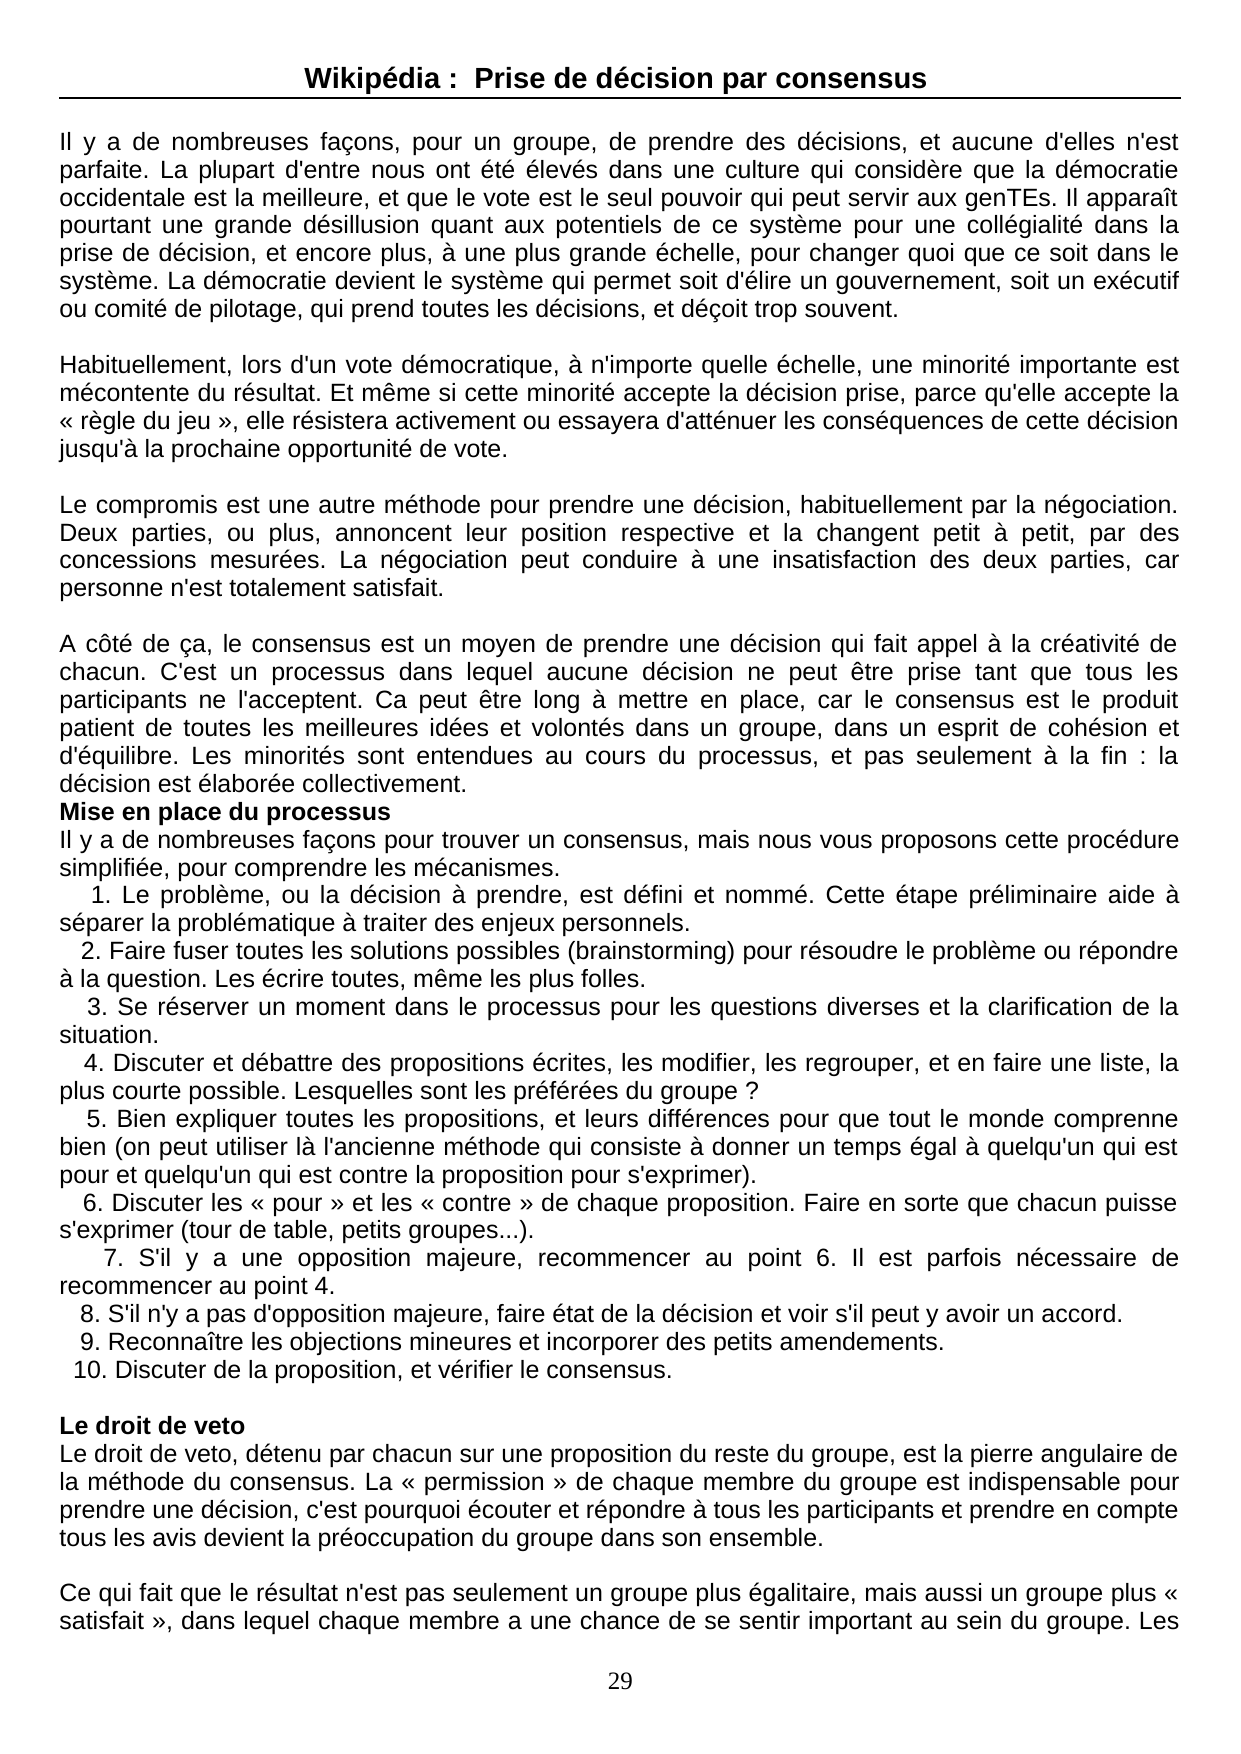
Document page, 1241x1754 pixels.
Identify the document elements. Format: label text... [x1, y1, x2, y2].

text 1. Le problème, ou la décision à prendre, est défini et nommé. Cette étape préliminaire aide à séparer la problématique à traiter des enjeux personnels. [59, 881, 1181, 937]
text Mise en place du processus [59, 797, 1181, 825]
text Il y a de nombreuses façons pour trouver un consensus, mais nous vous proposons cette procédure simplifiée, pour comprendre les mécanismes. [59, 825, 1181, 881]
text 7. S'il y a une opposition majeure, recommencer au point 6. Il est parfois nécessaire de recommencer au point 4. [59, 1244, 1181, 1300]
text 9. Reconnaître les objections mineures et incorporer des petits amendements. [59, 1328, 1181, 1356]
text 2. Faire fuser toutes les solutions possibles (brainstorming) pour résoudre le problème ou répondre à la question. Les écrire toutes, même les plus folles. [59, 937, 1181, 993]
text A côté de ça, le consensus est un moyen de prendre une décision qui fait appel à la créativité de chacun. C'est un processus dans lequel aucune décision ne peut être prise tant que tous les participants ne l'acceptent. Ca peut être long à mettre en place, car le consensus est le produit patient de toutes les meilleures idées et volontés dans un groupe, dans un esprit de cohésion et d'équilibre. Les minorités sont entendues au cours du processus, et pas seulement à la fin : la décision est élaborée collectivement. [59, 630, 1181, 797]
text Le droit de veto, détenu par chacun sur une proposition du reste du groupe, est la pierre angulaire de la méthode du consensus. La « permission » de chaque membre du groupe est indispensable pour prendre une décision, c'est pourquoi écouter et répondre à tous les participants et prendre en compte tous les avis devient la préoccupation du groupe dans son ensemble. [59, 1439, 1181, 1551]
text Wikipédia : Prise de décision par consensus [59, 59, 1181, 97]
text 3. Se réserver un moment dans le processus pour les questions diverses et la clarification de la situation. [59, 993, 1181, 1049]
text Habituellement, lors d'un vote démocratique, à n'importe quelle échelle, une minorité importante est mécontente du résultat. Et même si cette minorité accepte la décision prise, parce qu'elle accepte la « règle du jeu », elle résistera activement ou essayera d'atténuer les conséquences de cette décision jusqu'à la prochaine opportunité de vote. [59, 351, 1181, 462]
text 4. Discuter et débattre des propositions écrites, les modifier, les regrouper, et en faire une liste, la plus courte possible. Lesquelles sont les préférées du groupe ? [59, 1049, 1181, 1104]
text 10. Discuter de la proposition, et vérifier le consensus. [59, 1356, 1181, 1384]
text 8. S'il n'y a pas d'opposition majeure, faire état de la décision et voir s'il peut y avoir un accord. [59, 1300, 1181, 1328]
text 6. Discuter les « pour » et les « contre » de chaque proposition. Faire en sorte que chacun puisse s'exprimer (tour de table, petits groupes...). [59, 1188, 1181, 1244]
text 5. Bien expliquer toutes les propositions, et leurs différences pour que tout le monde comprenne bien (on peut utiliser là l'ancienne méthode qui consiste à donner un temps égal à quelqu'un qui est pour et quelqu'un qui est contre la proposition pour s'exprimer). [59, 1104, 1181, 1188]
text Le droit de veto [59, 1412, 1181, 1439]
text Le compromis est une autre méthode pour prendre une décision, habituellement par la négociation. Deux parties, ou plus, annoncent leur position respective et la changent petit à petit, par des concessions mesurées. La négociation peut conduire à une insatisfaction des deux parties, car personne n'est totalement satisfait. [59, 490, 1181, 602]
text Ce qui fait que le résultat n'est pas seulement un groupe plus égalitaire, mais aussi un groupe plus « satisfait », dans lequel chaque membre a une chance de se sentir important au sein du groupe. Les [59, 1579, 1181, 1635]
text Il y a de nombreuses façons, pour un groupe, de prendre des décisions, et aucune d'elles n'est parfaite. La plupart d'entre nous ont été élevés dans une culture qui considère que la démocratie occidentale est la meilleure, et que le vote est le seul pouvoir qui peut servir aux genTEs. Il apparaît pourtant une grande désillusion quant aux potentiels de ce système pour une collégialité dans la prise de décision, et encore plus, à une plus grande échelle, pour changer quoi que ce soit dans le système. La démocratie devient le système qui permet soit d'élire un gouvernement, soit un exécutif ou comité de pilotage, qui prend toutes les décisions, et déçoit trop souvent. [59, 127, 1181, 323]
